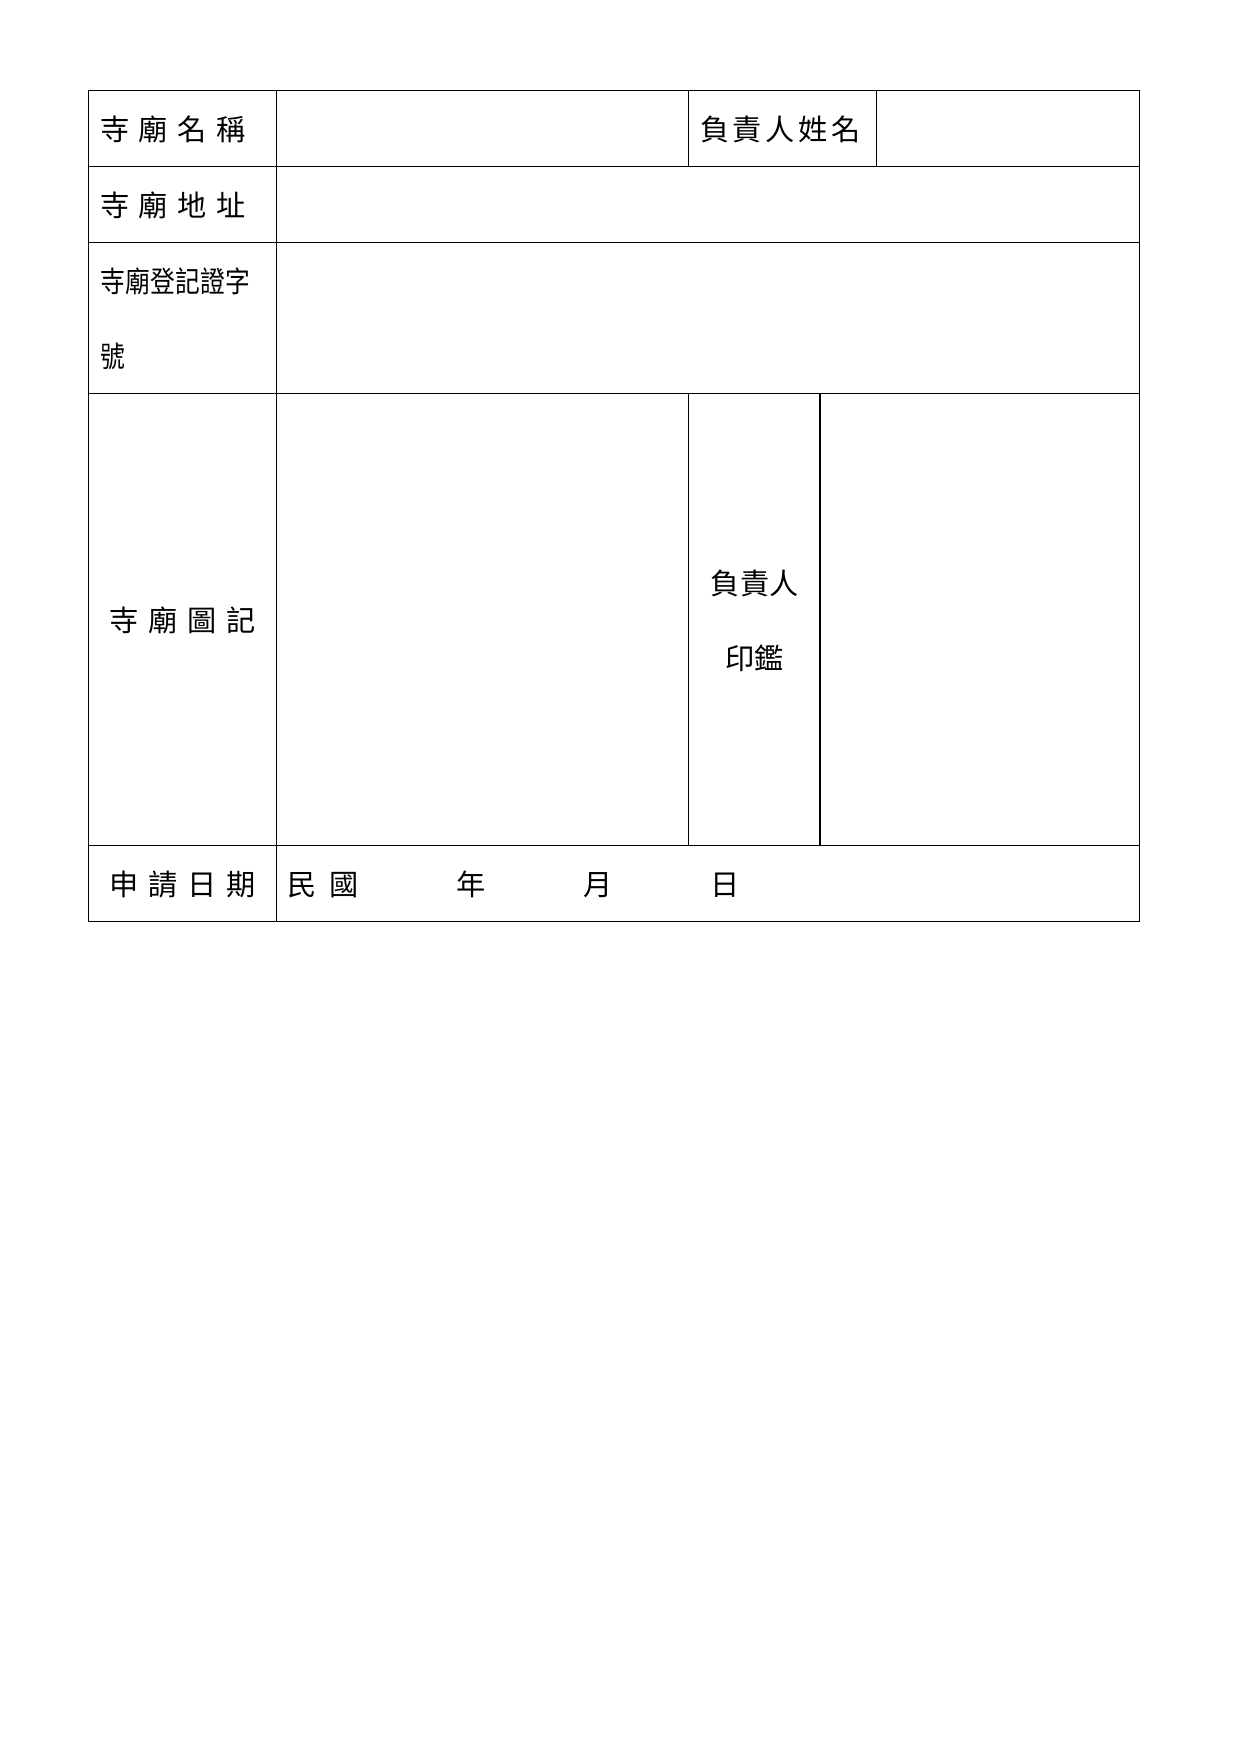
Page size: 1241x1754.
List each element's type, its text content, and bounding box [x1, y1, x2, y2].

table_cell 寺廟登記證字號 [89, 243, 276, 393]
table_cell 寺廟地址 [89, 167, 276, 242]
table_cell [277, 91, 688, 166]
table_cell [277, 167, 1139, 242]
table_cell 寺廟名稱 [89, 91, 276, 166]
table_cell 負責人 印鑑 [689, 394, 819, 844]
table_cell 申請日期 [89, 846, 276, 921]
table_cell [821, 394, 1139, 844]
table_cell [277, 394, 688, 844]
table_cell 寺廟圖記 [89, 394, 276, 844]
table_cell [877, 91, 1139, 166]
table_cell [277, 243, 1139, 393]
table_cell 民國 年 月 日 [277, 846, 1139, 921]
table_cell 負責人姓名 [689, 91, 876, 166]
